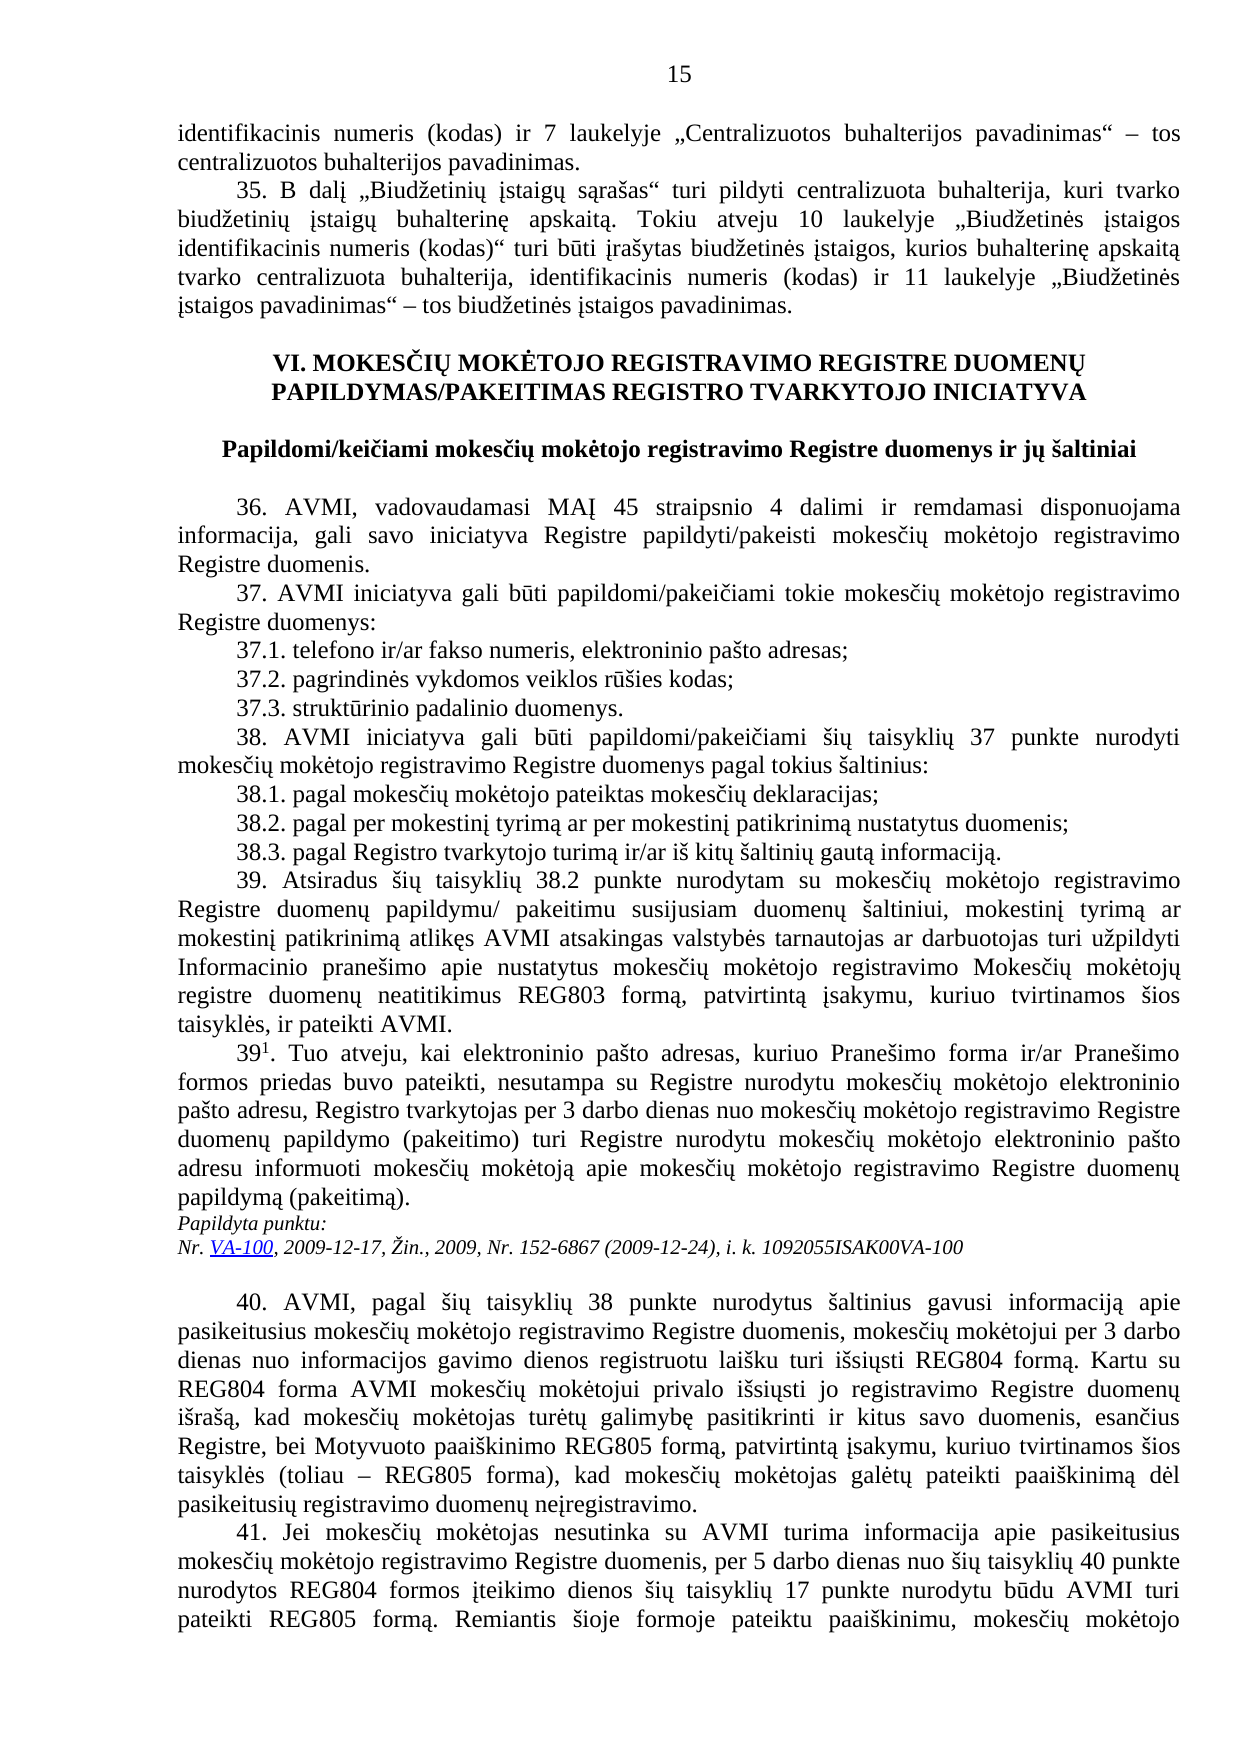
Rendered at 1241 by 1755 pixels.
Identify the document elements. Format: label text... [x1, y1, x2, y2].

text identifikacinis numeris (kodas) ir 7 laukelyje „Centralizuotos buhalterijos pavadinimas“ – tos centralizuotos buhalterijos pavadinimas. [177, 118, 1181, 176]
text 39. Atsiradus šių taisyklių 38.2 punkte nurodytam su mokesčių mokėtojo registravimo Registre duomenų papildymu/ pakeitimu susijusiam duomenų šaltiniui, mokestinį tyrimą ar mokestinį patikrinimą atlikęs AVMI atsakingas valstybės tarnautojas ar darbuotojas turi užpildyti Informacinio pranešimo apie nustatytus mokesčių mokėtojo registravimo Mokesčių mokėtojų registre duomenų neatitikimus REG803 formą, patvirtintą įsakymu, kuriuo tvirtinamos šios taisyklės, ir pateikti AVMI. [177, 866, 1181, 1038]
text 35. B dalį „Biudžetinių įstaigų sąrašas“ turi pildyti centralizuota buhalterija, kuri tvarko biudžetinių įstaigų buhalterinę apskaitą. Tokiu atveju 10 laukelyje „Biudžetinės įstaigos identifikacinis numeris (kodas)“ turi būti įrašytas biudžetinės įstaigos, kurios buhalterinę apskaitą tvarko centralizuota buhalterija, identifikacinis numeris (kodas) ir 11 laukelyje „Biudžetinės įstaigos pavadinimas“ – tos biudžetinės įstaigos pavadinimas. [177, 176, 1181, 319]
text 40. AVMI, pagal šių taisyklių 38 punkte nurodytus šaltinius gavusi informaciją apie pasikeitusius mokesčių mokėtojo registravimo Registre duomenis, mokesčių mokėtojui per 3 darbo dienas nuo informacijos gavimo dienos registruotu laišku turi išsiųsti REG804 formą. Kartu su REG804 forma AVMI mokesčių mokėtojui privalo išsiųsti jo registravimo Registre duomenų išrašą, kad mokesčių mokėtojas turėtų galimybę pasitikrinti ir kitus savo duomenis, esančius Registre, bei Motyvuoto paaiškinimo REG805 formą, patvirtintą įsakymu, kuriuo tvirtinamos šios taisyklės (toliau – REG805 forma), kad mokesčių mokėtojas galėtų pateikti paaiškinimą dėl pasikeitusių registravimo duomenų neįregistravimo. [177, 1287, 1181, 1517]
text VI. MOKESČIŲ MOKĖTOJO REGISTRAVIMO REGISTRE DUOMENŲ PAPILDYMAS/PAKEITIMAS REGISTRO TVARKYTOJO INICIATYVA [177, 348, 1181, 406]
text 38. AVMI iniciatyva gali būti papildomi/pakeičiami šių taisyklių 37 punkte nurodyti mokesčių mokėtojo registravimo Registre duomenys pagal tokius šaltinius: [177, 722, 1181, 779]
text 37.1. telefono ir/ar fakso numeris, elektroninio pašto adresas; [177, 636, 1181, 664]
text 38.2. pagal per mokestinį tyrimą ar per mokestinį patikrinimą nustatytus duomenis; [177, 808, 1181, 837]
text Papildyta punktu: [177, 1211, 1181, 1235]
text 37. AVMI iniciatyva gali būti papildomi/pakeičiami tokie mokesčių mokėtojo registravimo Registre duomenys: [177, 578, 1181, 636]
text 391. Tuo atveju, kai elektroninio pašto adresas, kuriuo Pranešimo forma ir/ar Pranešimo formos priedas buvo pateikti, nesutampa su Registre nurodytu mokesčių mokėtojo elektroninio pašto adresu, Registro tvarkytojas per 3 darbo dienas nuo mokesčių mokėtojo registravimo Registre duomenų papildymo (pakeitimo) turi Registre nurodytu mokesčių mokėtojo elektroninio pašto adresu informuoti mokesčių mokėtoją apie mokesčių mokėtojo registravimo Registre duomenų papildymą (pakeitimą). [177, 1038, 1181, 1211]
text Nr. VA-100, 2009-12-17, Žin., 2009, Nr. 152-6867 (2009-12-24), i. k. 1092055ISAK00VA-100 [177, 1235, 1181, 1259]
text 38.1. pagal mokesčių mokėtojo pateiktas mokesčių deklaracijas; [177, 779, 1181, 808]
text 36. AVMI, vadovaudamasi MAĮ 45 straipsnio 4 dalimi ir remdamasi disponuojama informacija, gali savo iniciatyva Registre papildyti/pakeisti mokesčių mokėtojo registravimo Registre duomenis. [177, 492, 1181, 578]
text 37.3. struktūrinio padalinio duomenys. [177, 693, 1181, 722]
text 38.3. pagal Registro tvarkytojo turimą ir/ar iš kitų šaltinių gautą informaciją. [177, 837, 1181, 866]
text Papildomi/keičiami mokesčių mokėtojo registravimo Registre duomenys ir jų šaltiniai [177, 434, 1181, 463]
text 41. Jei mokesčių mokėtojas nesutinka su AVMI turima informacija apie pasikeitusius mokesčių mokėtojo registravimo Registre duomenis, per 5 darbo dienas nuo šių taisyklių 40 punkte nurodytos REG804 formos įteikimo dienos šių taisyklių 17 punkte nurodytu būdu AVMI turi pateikti REG805 formą. Remiantis šioje formoje pateiktu paaiškinimu, mokesčių mokėtojo [177, 1517, 1181, 1632]
text 37.2. pagrindinės vykdomos veiklos rūšies kodas; [177, 664, 1181, 693]
